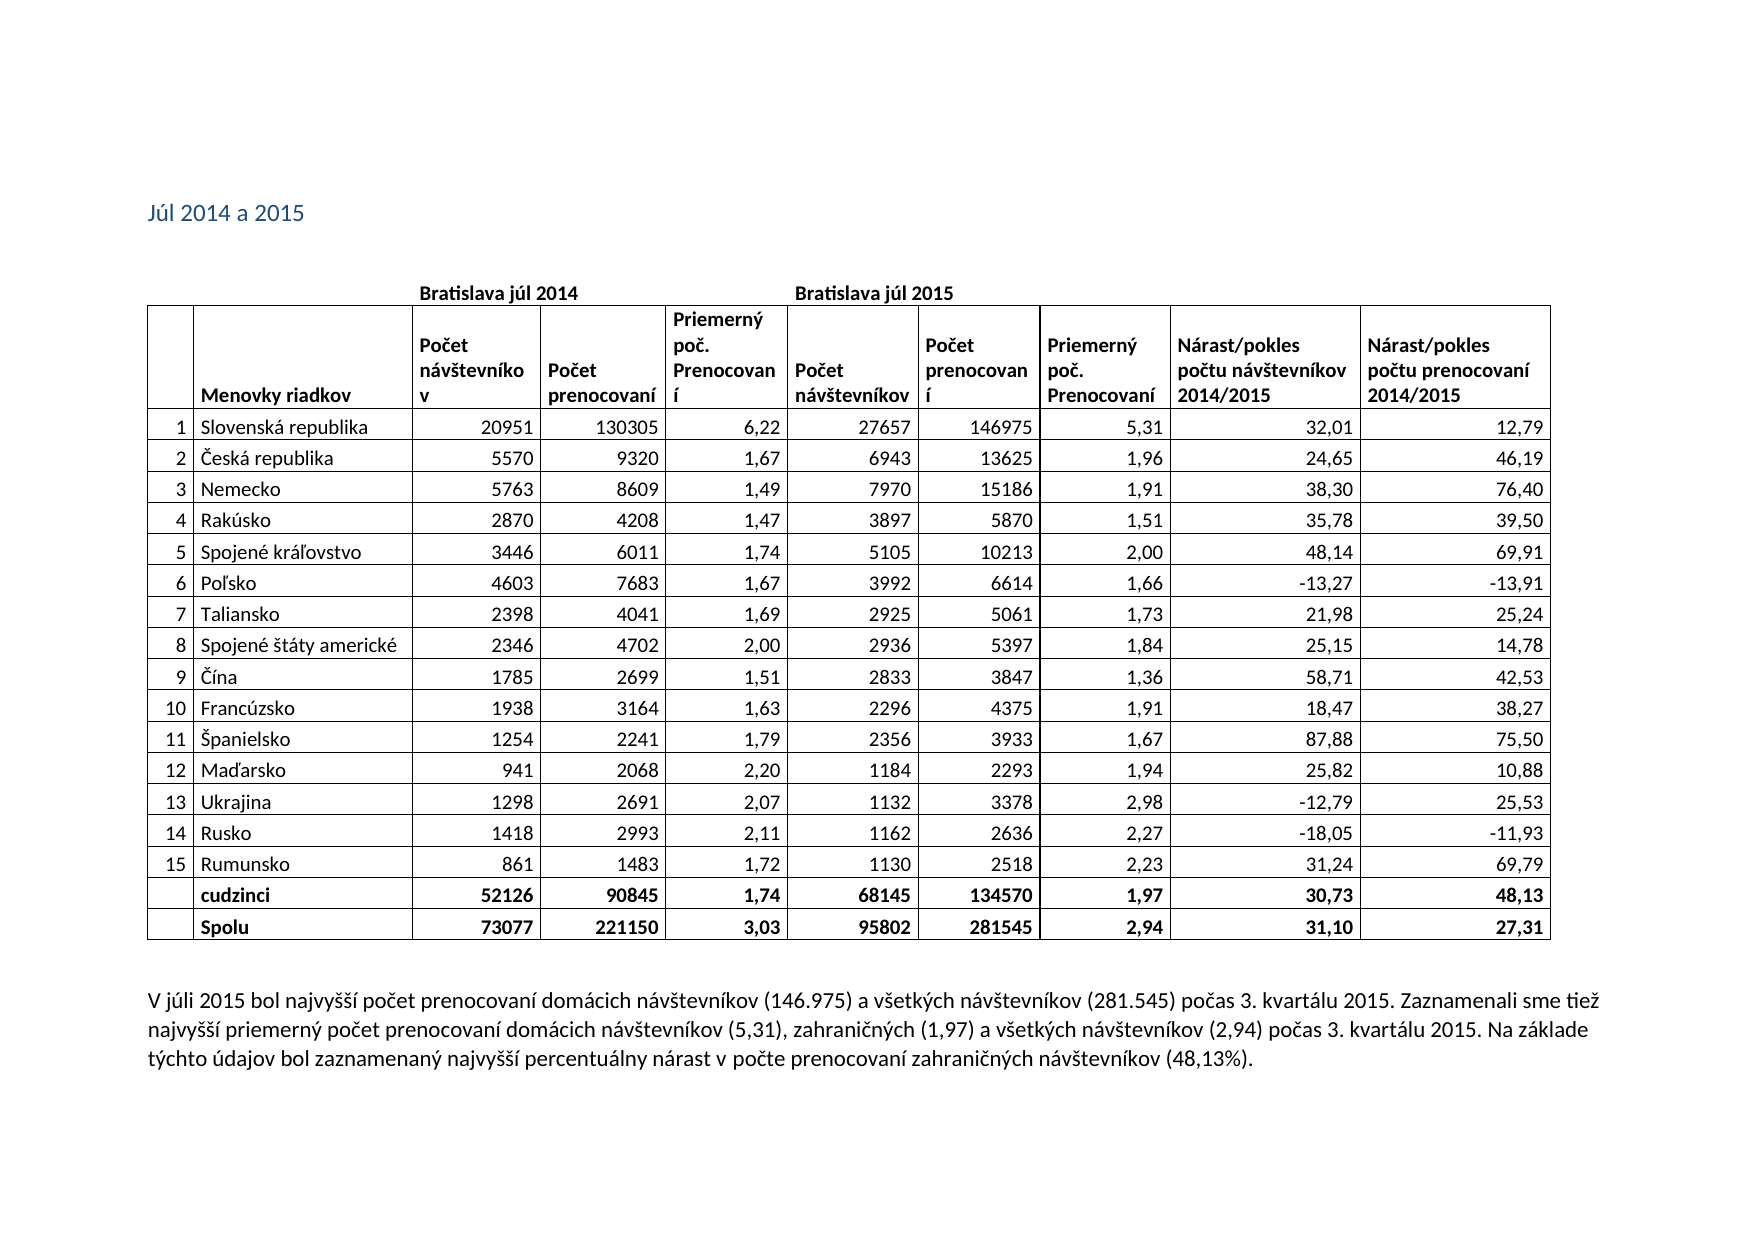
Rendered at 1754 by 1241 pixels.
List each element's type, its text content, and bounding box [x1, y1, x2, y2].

table_cell 2,20 [666, 753, 787, 783]
table_cell 73077 [413, 909, 540, 939]
table_cell 1,49 [666, 472, 787, 502]
table_cell 12,79 [1361, 409, 1550, 439]
table_cell 10,88 [1361, 753, 1550, 783]
table_cell Slovenská republika [194, 409, 412, 439]
table_cell 2518 [919, 847, 1039, 877]
table_cell 3 [148, 472, 193, 502]
table_cell 2296 [788, 690, 918, 721]
table_cell 68145 [788, 878, 918, 908]
table_cell 4 [148, 503, 193, 533]
table_cell 76,40 [1361, 472, 1550, 502]
table_cell cudzinci [194, 878, 412, 908]
table_cell 8609 [541, 472, 665, 502]
table_cell 1418 [413, 815, 540, 846]
table_cell Priemerný poč. Prenocovaní [666, 306, 787, 408]
table_cell 3378 [919, 784, 1039, 814]
table_cell 25,82 [1171, 753, 1360, 783]
table_cell 69,91 [1361, 534, 1550, 564]
table_cell 27,31 [1361, 909, 1550, 939]
table_cell 1,51 [1041, 503, 1170, 533]
table_cell 5870 [919, 503, 1039, 533]
table_cell -18,05 [1171, 815, 1360, 846]
table_cell 1,63 [666, 690, 787, 721]
table_cell Nemecko [194, 472, 412, 502]
table_cell 1,51 [666, 659, 787, 689]
table_cell 1,97 [1041, 878, 1170, 908]
table_cell 6,22 [666, 409, 787, 439]
table_cell Nárast/pokles počtu prenocovaní 2014/2015 [1361, 306, 1550, 408]
table_cell 58,71 [1171, 659, 1360, 689]
table_cell Počet návštevníkov [788, 306, 918, 408]
table_cell Čína [194, 659, 412, 689]
table_cell 1,69 [666, 597, 787, 627]
table_cell 75,50 [1361, 722, 1550, 752]
table_cell 2936 [788, 628, 918, 658]
table_cell 31,10 [1171, 909, 1360, 939]
table_cell 130305 [541, 409, 665, 439]
table_cell 1254 [413, 722, 540, 752]
table_cell 1,47 [666, 503, 787, 533]
table_cell 3847 [919, 659, 1039, 689]
table_cell Menovky riadkov [194, 306, 412, 408]
table_cell 3992 [788, 565, 918, 596]
table_cell 1,73 [1041, 597, 1170, 627]
table_cell 5,31 [1041, 409, 1170, 439]
table_cell 146975 [919, 409, 1039, 439]
table_cell 1,84 [1041, 628, 1170, 658]
table_cell 15186 [919, 472, 1039, 502]
table_cell Spojené štáty americké [194, 628, 412, 658]
table_cell 8 [148, 628, 193, 658]
table_cell 2,23 [1041, 847, 1170, 877]
table_cell 48,13 [1361, 878, 1550, 908]
table_cell 3446 [413, 534, 540, 564]
table_cell 1938 [413, 690, 540, 721]
table_cell 2993 [541, 815, 665, 846]
table_cell Spojené kráľovstvo [194, 534, 412, 564]
table_cell 87,88 [1171, 722, 1360, 752]
table_cell 10213 [919, 534, 1039, 564]
table_cell 2346 [413, 628, 540, 658]
table_cell 5 [148, 534, 193, 564]
table_cell Počet prenocovaní [919, 306, 1039, 408]
table_cell 1,74 [666, 534, 787, 564]
table_cell 38,27 [1361, 690, 1550, 721]
table_cell 2,98 [1041, 784, 1170, 814]
table_cell 3164 [541, 690, 665, 721]
table_cell 32,01 [1171, 409, 1360, 439]
table_cell 4375 [919, 690, 1039, 721]
table_header [1170, 274, 1360, 305]
table_cell Maďarsko [194, 753, 412, 783]
table_cell Poľsko [194, 565, 412, 596]
table_cell 24,65 [1171, 440, 1360, 471]
table_cell 20951 [413, 409, 540, 439]
table_cell 4603 [413, 565, 540, 596]
table_cell 6943 [788, 440, 918, 471]
table_cell 9 [148, 659, 193, 689]
table_cell 2,00 [666, 628, 787, 658]
table_cell 1298 [413, 784, 540, 814]
table_cell 1,91 [1041, 690, 1170, 721]
table_cell 861 [413, 847, 540, 877]
table_cell 27657 [788, 409, 918, 439]
table_cell 1 [148, 409, 193, 439]
table_cell 25,15 [1171, 628, 1360, 658]
table_cell 2699 [541, 659, 665, 689]
table_cell 3933 [919, 722, 1039, 752]
table_cell 5570 [413, 440, 540, 471]
table_cell 9320 [541, 440, 665, 471]
table_cell 2,07 [666, 784, 787, 814]
table_cell 1,67 [666, 440, 787, 471]
table_cell 1,74 [666, 878, 787, 908]
table_cell 2241 [541, 722, 665, 752]
table_cell 1,94 [1041, 753, 1170, 783]
table_cell 2925 [788, 597, 918, 627]
table_cell 2,11 [666, 815, 787, 846]
table_cell 39,50 [1361, 503, 1550, 533]
table_header Bratislava júl 2014 [412, 274, 666, 305]
table_cell 21,98 [1171, 597, 1360, 627]
table_cell 42,53 [1361, 659, 1550, 689]
table_cell 2691 [541, 784, 665, 814]
table_cell 1130 [788, 847, 918, 877]
table_cell Nárast/pokles počtu návštevníkov 2014/2015 [1171, 306, 1360, 408]
table_cell 2636 [919, 815, 1039, 846]
table_cell 31,24 [1171, 847, 1360, 877]
table_cell 3,03 [666, 909, 787, 939]
table_cell 4702 [541, 628, 665, 658]
table_cell 221150 [541, 909, 665, 939]
table_cell 7970 [788, 472, 918, 502]
table_cell 2068 [541, 753, 665, 783]
table_cell 5397 [919, 628, 1039, 658]
table_header [1360, 274, 1550, 305]
table_cell 1,91 [1041, 472, 1170, 502]
table_cell 6 [148, 565, 193, 596]
table_cell 2 [148, 440, 193, 471]
table_cell 14,78 [1361, 628, 1550, 658]
table_cell 1162 [788, 815, 918, 846]
table_cell 6614 [919, 565, 1039, 596]
table_cell [148, 909, 193, 939]
table_cell 48,14 [1171, 534, 1360, 564]
table_cell 1,36 [1041, 659, 1170, 689]
table_cell 46,19 [1361, 440, 1550, 471]
table_cell Počet prenocovaní [541, 306, 665, 408]
table_header [666, 274, 788, 305]
table_cell 69,79 [1361, 847, 1550, 877]
table_cell 1,66 [1041, 565, 1170, 596]
table_cell 13625 [919, 440, 1039, 471]
table_cell 2870 [413, 503, 540, 533]
table_cell 10 [148, 690, 193, 721]
table_cell 2,27 [1041, 815, 1170, 846]
table_cell 18,47 [1171, 690, 1360, 721]
table_cell 2398 [413, 597, 540, 627]
table_cell 2356 [788, 722, 918, 752]
table_cell 35,78 [1171, 503, 1360, 533]
table_cell 1184 [788, 753, 918, 783]
table_cell Taliansko [194, 597, 412, 627]
table_cell 1,72 [666, 847, 787, 877]
table_cell 11 [148, 722, 193, 752]
table_cell 7683 [541, 565, 665, 596]
table_cell 1,67 [1041, 722, 1170, 752]
table_cell 38,30 [1171, 472, 1360, 502]
table_header [148, 274, 193, 305]
table_cell 1,67 [666, 565, 787, 596]
table_cell 5763 [413, 472, 540, 502]
table_cell 1483 [541, 847, 665, 877]
table_cell 2293 [919, 753, 1039, 783]
table_cell Francúzsko [194, 690, 412, 721]
table_cell 4041 [541, 597, 665, 627]
table_cell 90845 [541, 878, 665, 908]
subtitle Júl 2014 a 2015 [148, 197, 1606, 228]
table_cell Spolu [194, 909, 412, 939]
table_cell 95802 [788, 909, 918, 939]
table_cell 4208 [541, 503, 665, 533]
table_cell 12 [148, 753, 193, 783]
table_cell -11,93 [1361, 815, 1550, 846]
table_cell Rakúsko [194, 503, 412, 533]
table_cell 14 [148, 815, 193, 846]
table_cell 1785 [413, 659, 540, 689]
table_header Bratislava júl 2015 [788, 274, 1040, 305]
table_cell 6011 [541, 534, 665, 564]
table_cell 15 [148, 847, 193, 877]
table_cell 134570 [919, 878, 1039, 908]
table_cell [148, 306, 193, 408]
table_cell 281545 [919, 909, 1039, 939]
table_cell 5105 [788, 534, 918, 564]
table_cell Počet návštevníkov [413, 306, 540, 408]
table_cell 1,96 [1041, 440, 1170, 471]
table_cell [148, 878, 193, 908]
table_header [193, 274, 412, 305]
table_cell 5061 [919, 597, 1039, 627]
table_cell -13,27 [1171, 565, 1360, 596]
table_cell Ukrajina [194, 784, 412, 814]
table_header [1040, 274, 1170, 305]
table_cell 2,94 [1041, 909, 1170, 939]
table_cell -13,91 [1361, 565, 1550, 596]
table_cell Česká republika [194, 440, 412, 471]
table_cell 941 [413, 753, 540, 783]
table_cell Rusko [194, 815, 412, 846]
table_cell 3897 [788, 503, 918, 533]
table_cell 1132 [788, 784, 918, 814]
table_cell Rumunsko [194, 847, 412, 877]
table_cell Priemerný poč. Prenocovaní [1041, 306, 1170, 408]
table_cell Španielsko [194, 722, 412, 752]
table_cell 2,00 [1041, 534, 1170, 564]
table_cell 7 [148, 597, 193, 627]
table_cell 52126 [413, 878, 540, 908]
text V júli 2015 bol najvyšší počet prenocovaní domácich návštevníkov (146.975) a všetkých návštevníkov (281.545) počas 3. kvartálu 2015. Zaznamenali sme tiež najvyšší priemerný počet prenocovaní domácich návštevníkov (5,31), zahraničných (1,97) a všetkých návštevníkov (2,94) počas 3. kvartálu 2015. Na základe týchto údajov bol zaznamenaný najvyšší percentuálny nárast v počte prenocovaní zahraničných návštevníkov (48,13%). [148, 986, 1606, 1072]
table_cell 30,73 [1171, 878, 1360, 908]
table_cell 13 [148, 784, 193, 814]
table_cell -12,79 [1171, 784, 1360, 814]
table_cell 1,79 [666, 722, 787, 752]
table_cell 2833 [788, 659, 918, 689]
table_cell 25,24 [1361, 597, 1550, 627]
table_cell 25,53 [1361, 784, 1550, 814]
